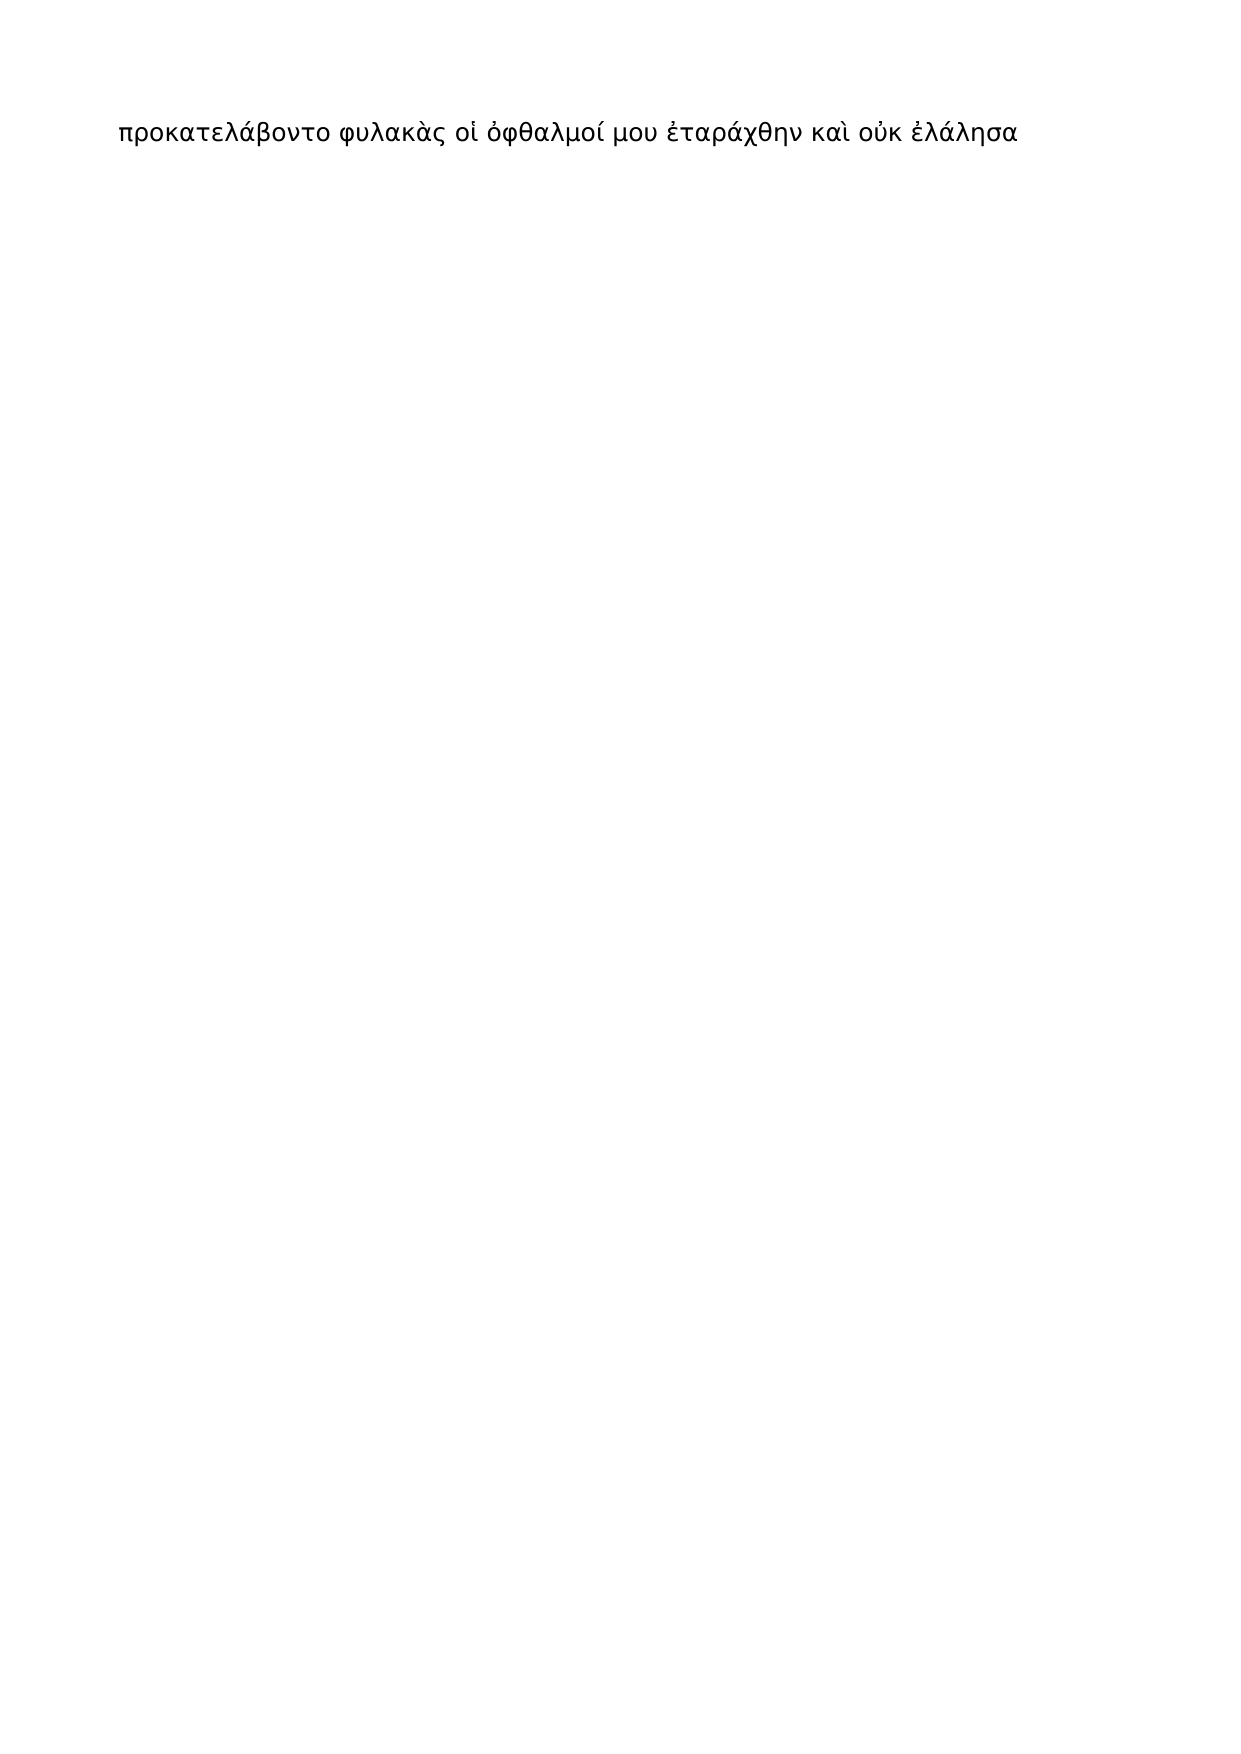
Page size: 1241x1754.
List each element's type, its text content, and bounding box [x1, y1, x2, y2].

text προκατελάβοντο φυλακὰς οἱ ὀφθαλμοί μου ἐταράχθην καὶ οὐκ ἐλάλησα [118, 118, 1122, 147]
